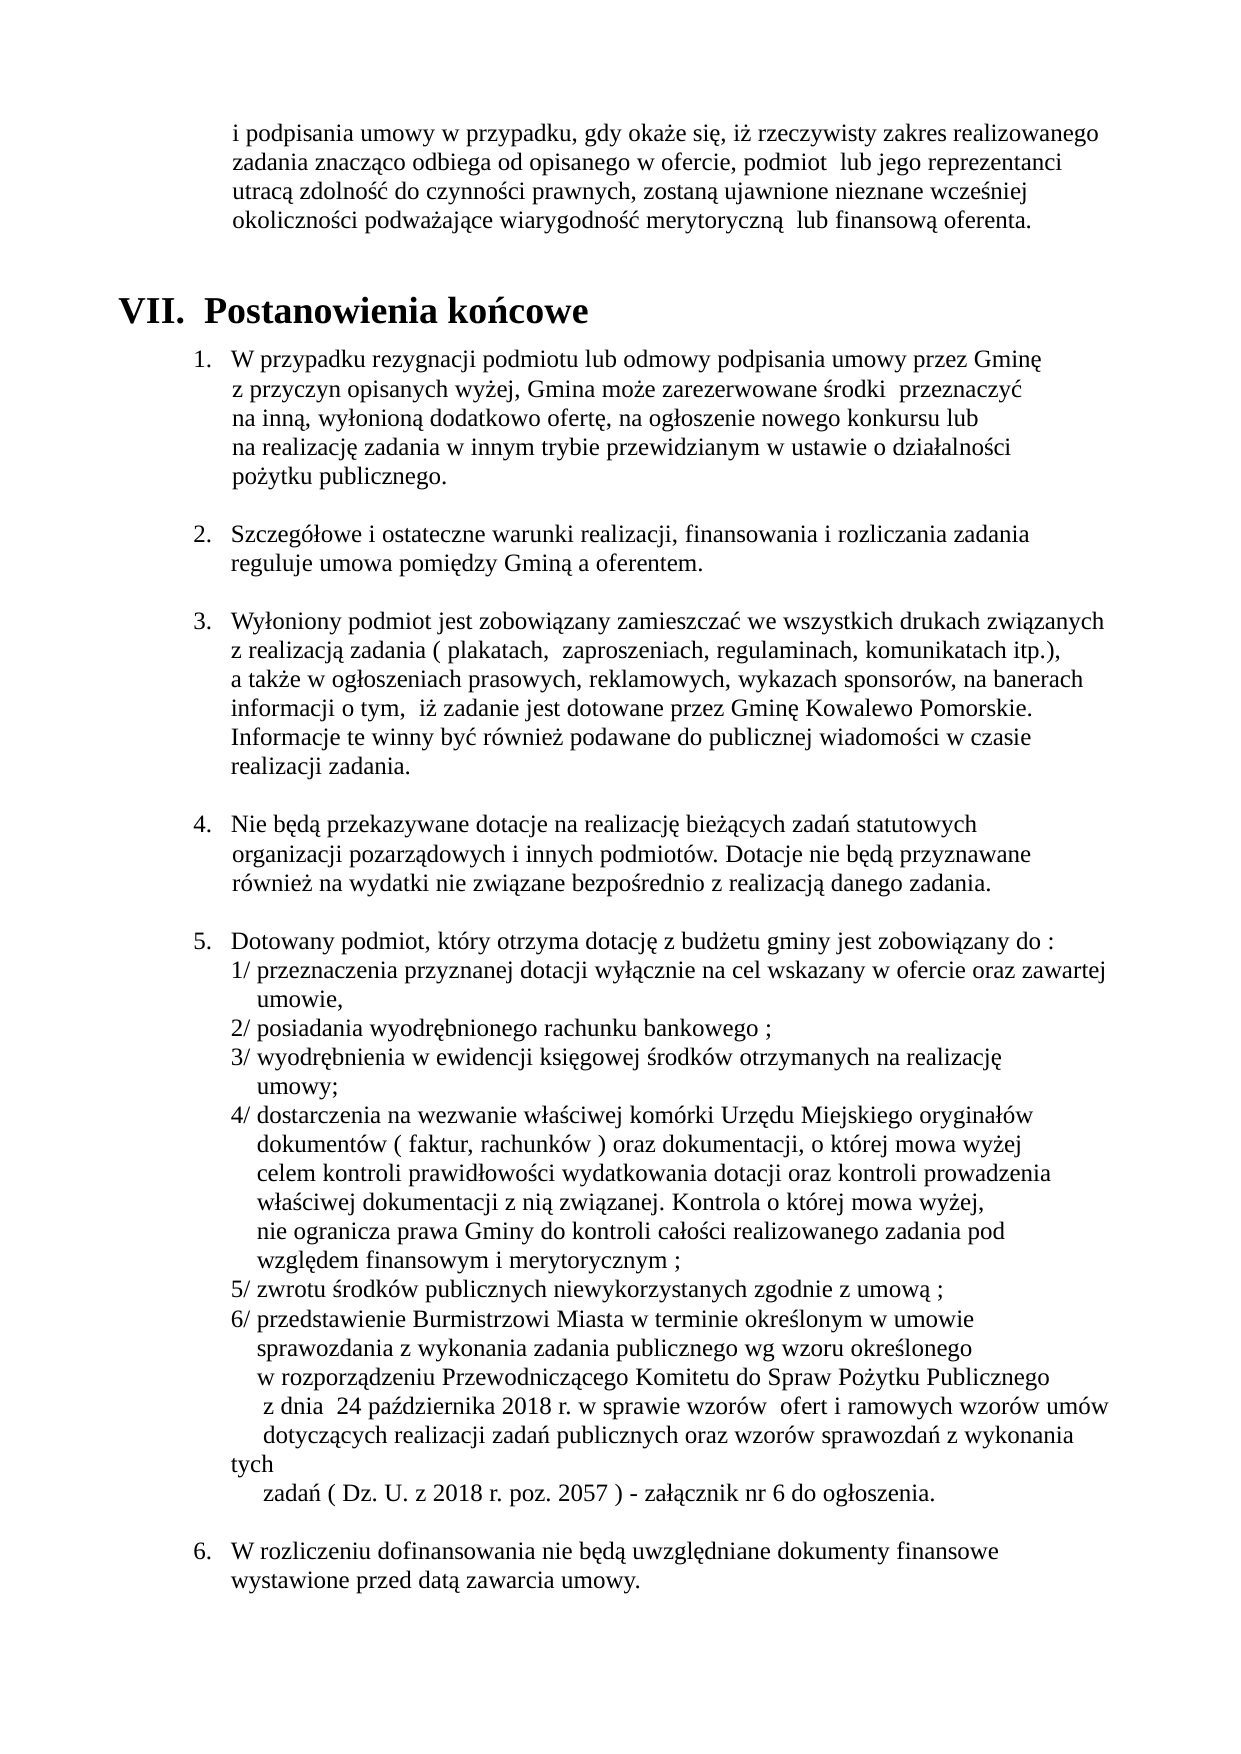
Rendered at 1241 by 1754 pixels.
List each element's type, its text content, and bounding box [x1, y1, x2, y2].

subtitle VII. Postanowienia końcowe [118, 288, 1122, 332]
text 4/ dostarczenia na wezwanie właściwej komórki Urzędu Miejskiego oryginałów [231, 1100, 1122, 1129]
text utracą zdolność do czynności prawnych, zostaną ujawnione nieznane wcześniej [187, 176, 1122, 205]
list 2/ posiadania wyodrębnionego rachunku bankowego ; [193, 1013, 1122, 1042]
list Wyłoniony podmiot jest zobowiązany zamieszczać we wszystkich drukach związanych z realizacją zadania ( plakatach, zaproszeniach, regulaminach, komunikatach itp.), [193, 606, 1122, 664]
list Nie będą przekazywane dotacje na realizację bieżących zadań statutowych [193, 809, 1122, 838]
text reguluje umowa pomiędzy Gminą a oferentem. [231, 548, 1122, 577]
text właściwej dokumentacji z nią związanej. Kontrola o której mowa wyżej, [231, 1187, 1122, 1216]
text nie ogranicza prawa Gminy do kontroli całości realizowanego zadania pod [231, 1216, 1122, 1245]
text okoliczności podważające wiarygodność merytoryczną lub finansową oferenta. [187, 205, 1122, 234]
text względem finansowym i merytorycznym ; [231, 1245, 1122, 1274]
text pożytku publicznego. [193, 461, 1122, 490]
list W rozliczeniu dofinansowania nie będą uwzględniane dokumenty finansowe [193, 1536, 1122, 1565]
text wystawione przed datą zawarcia umowy. [231, 1565, 1122, 1594]
text 3/ wyodrębnienia w ewidencji księgowej środków otrzymanych na realizację [231, 1042, 1122, 1071]
text i podpisania umowy w przypadku, gdy okaże się, iż rzeczywisty zakres realizowanego [187, 118, 1122, 147]
text również na wydatki nie związane bezpośrednio z realizacją danego zadania. [193, 867, 1122, 897]
text z przyczyn opisanych wyżej, Gmina może zarezerwowane środki przeznaczyć [193, 373, 1122, 402]
text 5/ zwrotu środków publicznych niewykorzystanych zgodnie z umową ; [231, 1274, 1122, 1303]
text na inną, wyłonioną dodatkowo ofertę, na ogłoszenie nowego konkursu lub [193, 402, 1122, 432]
text celem kontroli prawidłowości wydatkowania dotacji oraz kontroli prowadzenia [231, 1158, 1122, 1187]
list 1/ przeznaczenia przyznanej dotacji wyłącznie na cel wskazany w ofercie oraz zawartej [193, 955, 1122, 984]
text sprawozdania z wykonania zadania publicznego wg wzoru określonego [231, 1332, 1122, 1362]
list W przypadku rezygnacji podmiotu lub odmowy podpisania umowy przez Gminę [193, 344, 1122, 373]
text zadania znacząco odbiega od opisanego w ofercie, podmiot lub jego reprezentanci [187, 147, 1122, 176]
text organizacji pozarządowych i innych podmiotów. Dotacje nie będą przyznawane [193, 838, 1122, 867]
text na realizację zadania w innym trybie przewidzianym w ustawie o działalności [193, 432, 1122, 461]
list umowie, [193, 984, 1122, 1013]
list Szczegółowe i ostateczne warunki realizacji, finansowania i rozliczania zadania [193, 519, 1122, 548]
text z dnia 24 października 2018 r. w sprawie wzorów ofert i ramowych wzorów umów [231, 1391, 1122, 1420]
text dotyczących realizacji zadań publicznych oraz wzorów sprawozdań z wykonania tych [231, 1420, 1122, 1478]
text zadań ( Dz. U. z 2018 r. poz. 2057 ) - załącznik nr 6 do ogłoszenia. [231, 1478, 1122, 1507]
text 6/ przedstawienie Burmistrzowi Miasta w terminie określonym w umowie [231, 1303, 1122, 1332]
text umowy; [231, 1071, 1122, 1100]
list Dotowany podmiot, który otrzyma dotację z budżetu gminy jest zobowiązany do : [193, 926, 1122, 955]
text w rozporządzeniu Przewodniczącego Komitetu do Spraw Pożytku Publicznego [231, 1362, 1122, 1391]
list a także w ogłoszeniach prasowych, reklamowych, wykazach sponsorów, na banerach informacji o tym, iż zadanie jest dotowane przez Gminę Kowalewo Pomorskie. Informacje te winny być również podawane do publicznej wiadomości w czasie realizacji zadania. [193, 664, 1122, 780]
text dokumentów ( faktur, rachunków ) oraz dokumentacji, o której mowa wyżej [231, 1129, 1122, 1158]
